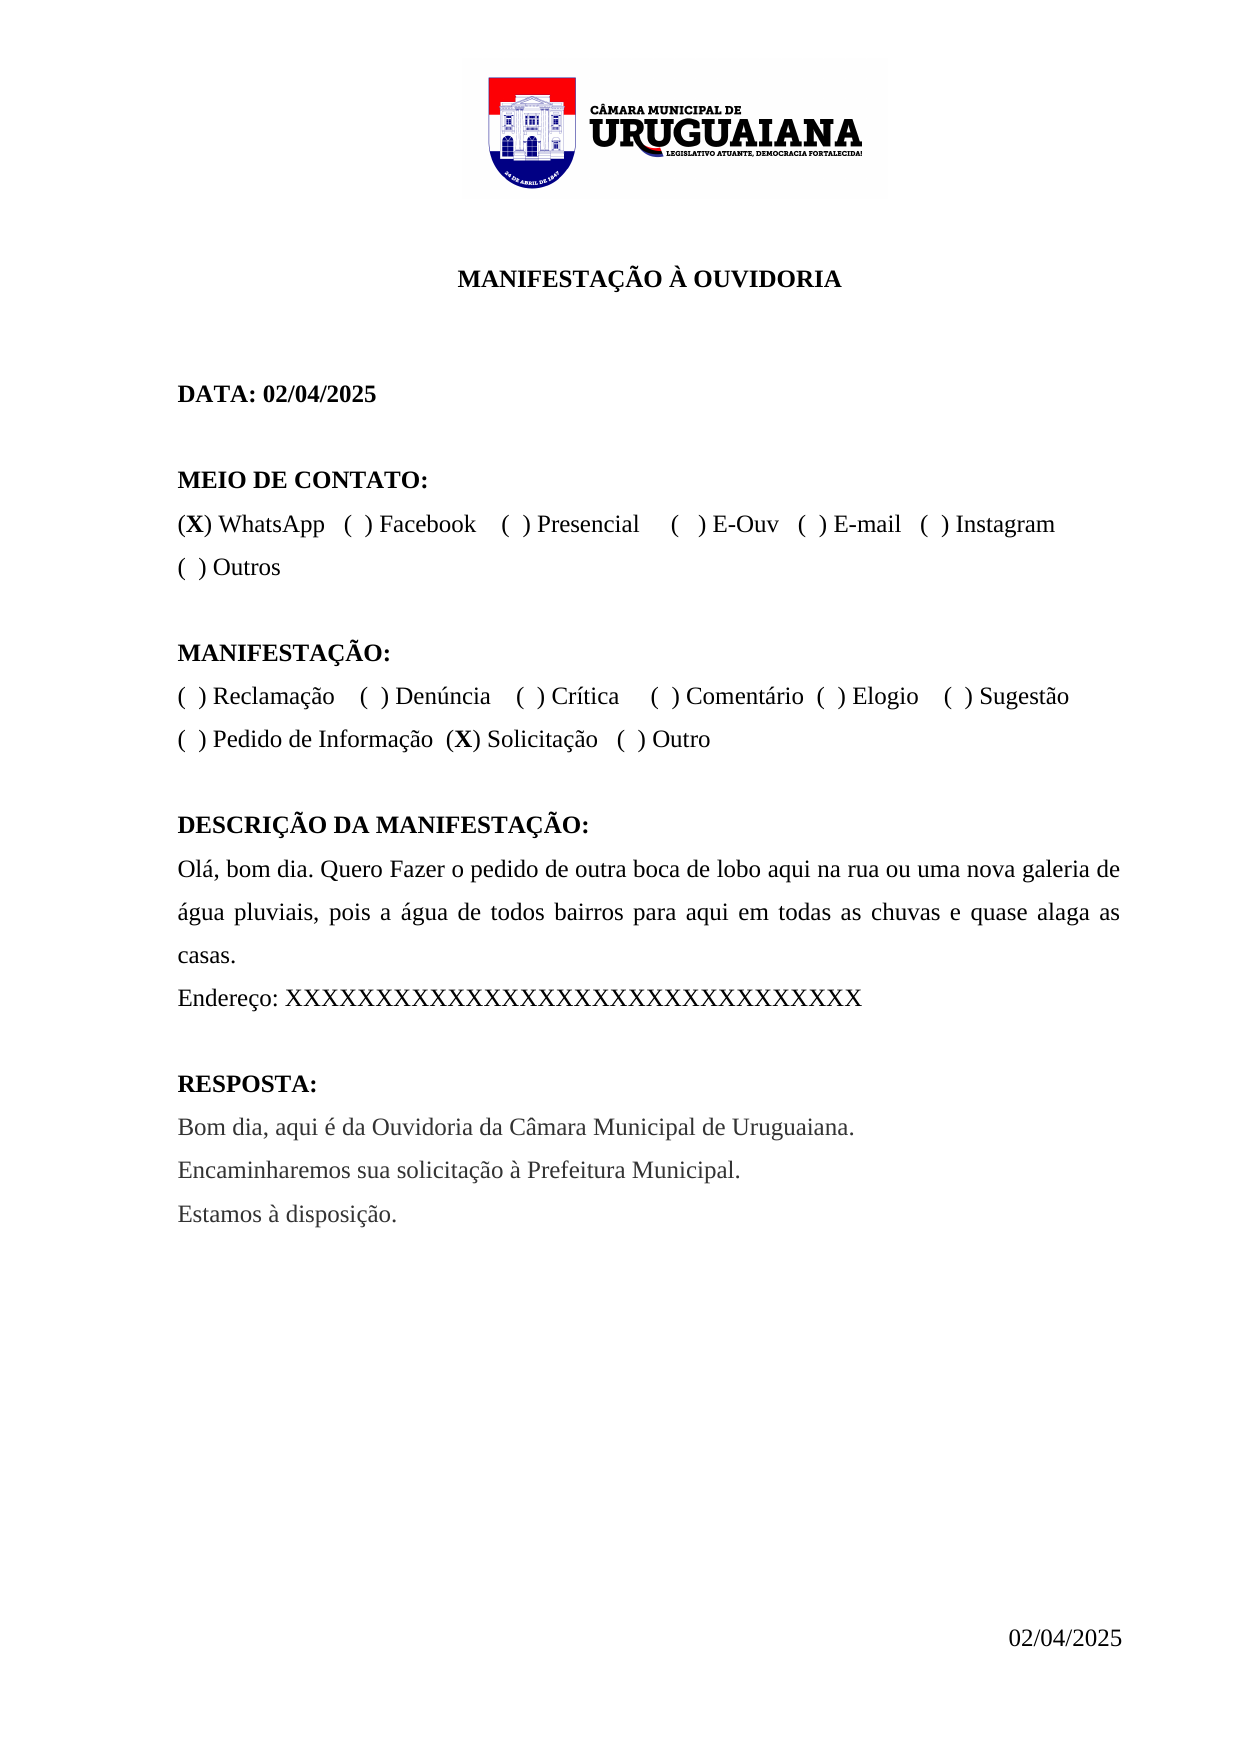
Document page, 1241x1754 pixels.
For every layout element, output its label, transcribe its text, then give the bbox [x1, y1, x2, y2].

text MANIFESTAÇÃO À OUVIDORIA [177, 264, 1122, 293]
text MANIFESTAÇÃO: [177, 638, 1122, 667]
text Endereço: XXXXXXXXXXXXXXXXXXXXXXXXXXXXXXXX [177, 983, 1122, 1012]
text DESCRIÇÃO DA MANIFESTAÇÃO: [177, 811, 1122, 839]
text MEIO DE CONTATO: [177, 466, 1122, 494]
text ( ) Pedido de Informação (X) Solicitação ( ) Outro [177, 724, 1122, 753]
picture [462, 58, 888, 199]
text (X) WhatsApp ( ) Facebook ( ) Presencial ( ) E-Ouv ( ) E-mail ( ) Instagram [177, 509, 1122, 537]
list RESPOSTA: [177, 1069, 1122, 1098]
list Encaminharemos sua solicitação à Prefeitura Municipal. [177, 1156, 1122, 1184]
text DATA: 02/04/2025 [177, 379, 1122, 408]
list Bom dia, aqui é da Ouvidoria da Câmara Municipal de Uruguaiana. [177, 1112, 1122, 1141]
text ( ) Outros [177, 552, 1122, 581]
text ( ) Reclamação ( ) Denúncia ( ) Crítica ( ) Comentário ( ) Elogio ( ) Sugestão [177, 681, 1122, 710]
text Olá, bom dia. Quero Fazer o pedido de outra boca de lobo aqui na rua ou uma nova galeria de água pluviais, pois a água de todos bairros para aqui em todas as chuvas e quase alaga as casas. [177, 854, 1122, 969]
list Estamos à disposição. [177, 1199, 1122, 1227]
